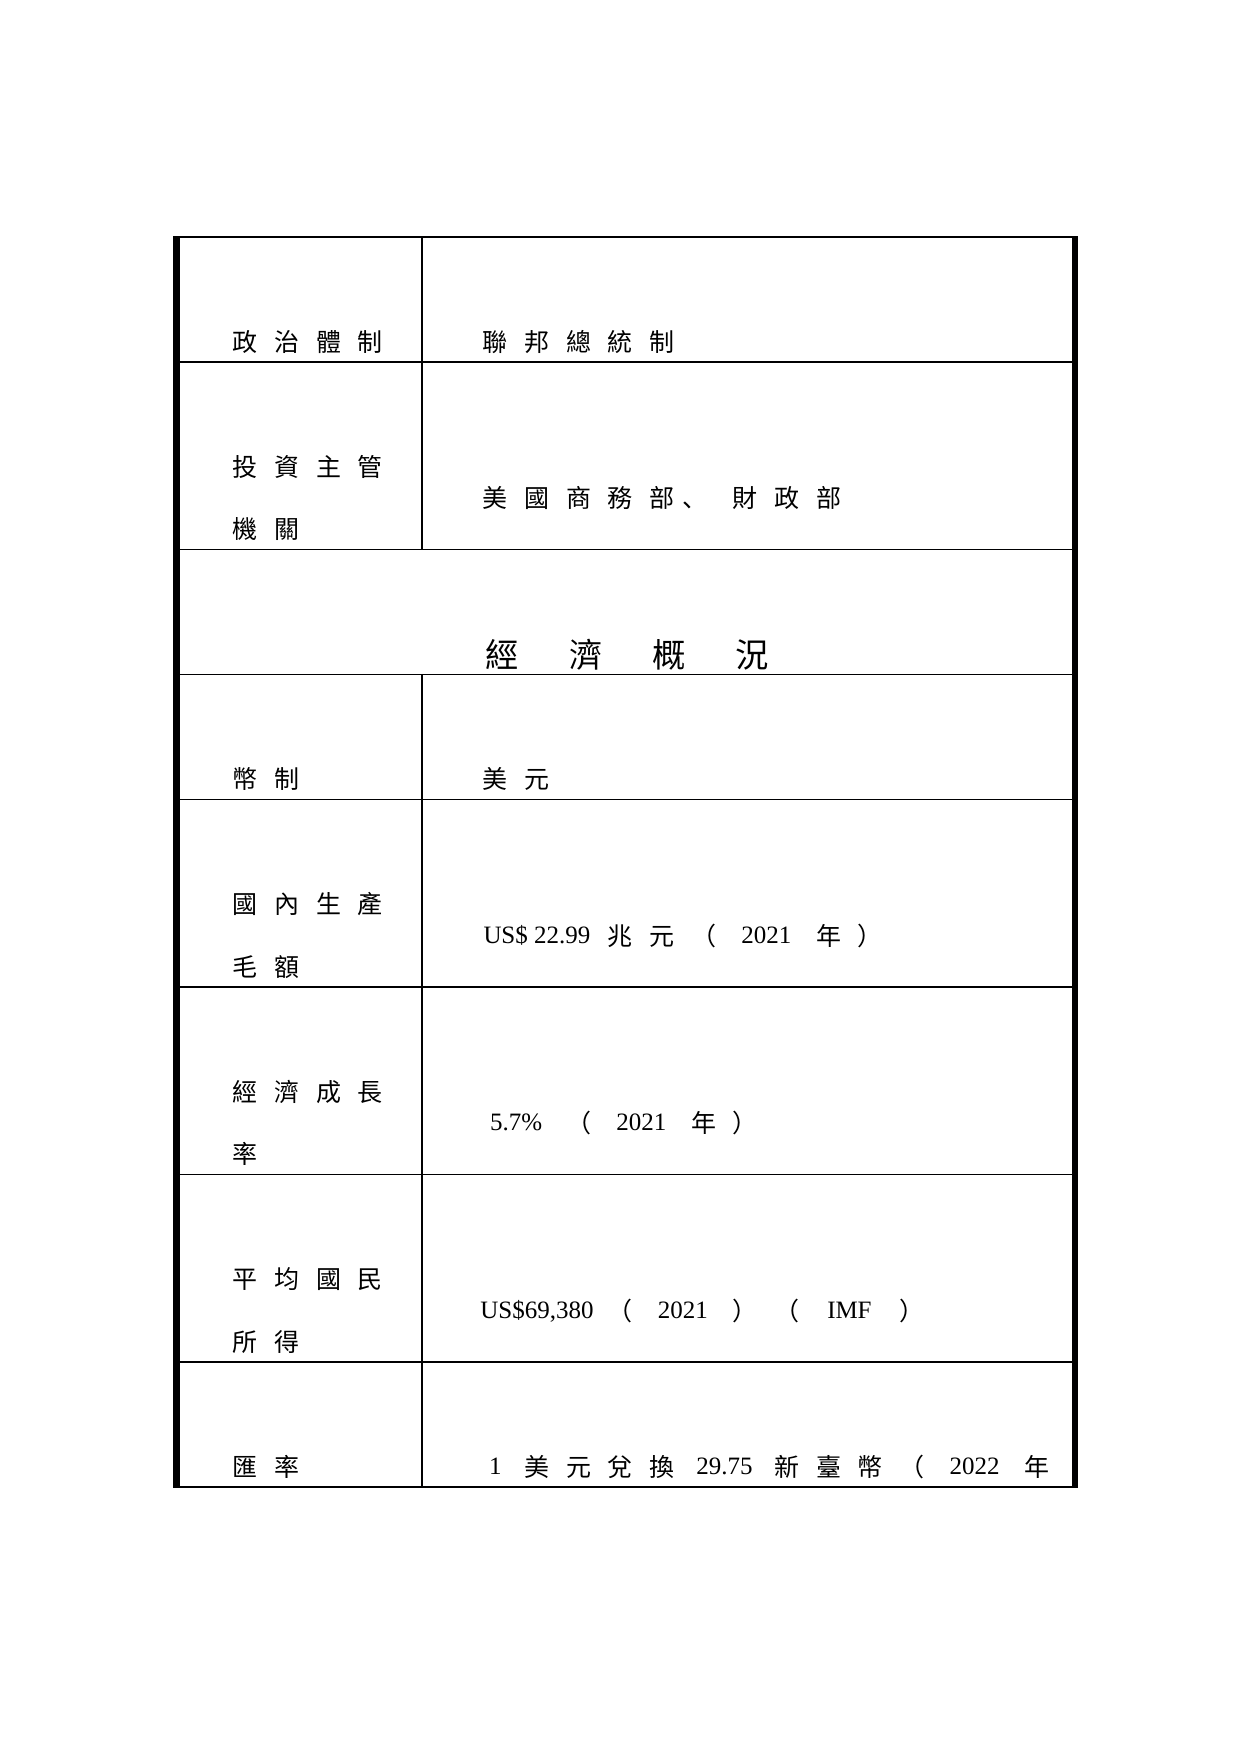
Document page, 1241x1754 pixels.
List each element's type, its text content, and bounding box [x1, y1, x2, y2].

table_cell 投資主管機關 [180, 363, 421, 549]
table_cell 美國商務部、財政部 [423, 363, 1072, 549]
table_cell 幣制 [180, 675, 421, 799]
table_cell 聯邦總統制 [423, 238, 1072, 361]
table_cell 平均國民所得 [180, 1175, 421, 1361]
table_cell 5.7%（2021年） [423, 988, 1072, 1174]
table_cell 匯率 [180, 1363, 421, 1486]
table_cell 美元 [423, 675, 1072, 799]
table_cell 國內生產毛額 [180, 800, 421, 986]
table_cell 1美元兌換29.75新臺幣（2022年 [423, 1363, 1072, 1486]
table_cell 政治體制 [180, 238, 421, 361]
table_cell 經 濟 概 況 [180, 550, 1072, 674]
table_cell US$69,380（2021）（IMF） [423, 1175, 1072, 1361]
table_cell 經濟成長率 [180, 988, 421, 1174]
table_cell US$ 22.99兆元（2021年） [423, 800, 1072, 986]
